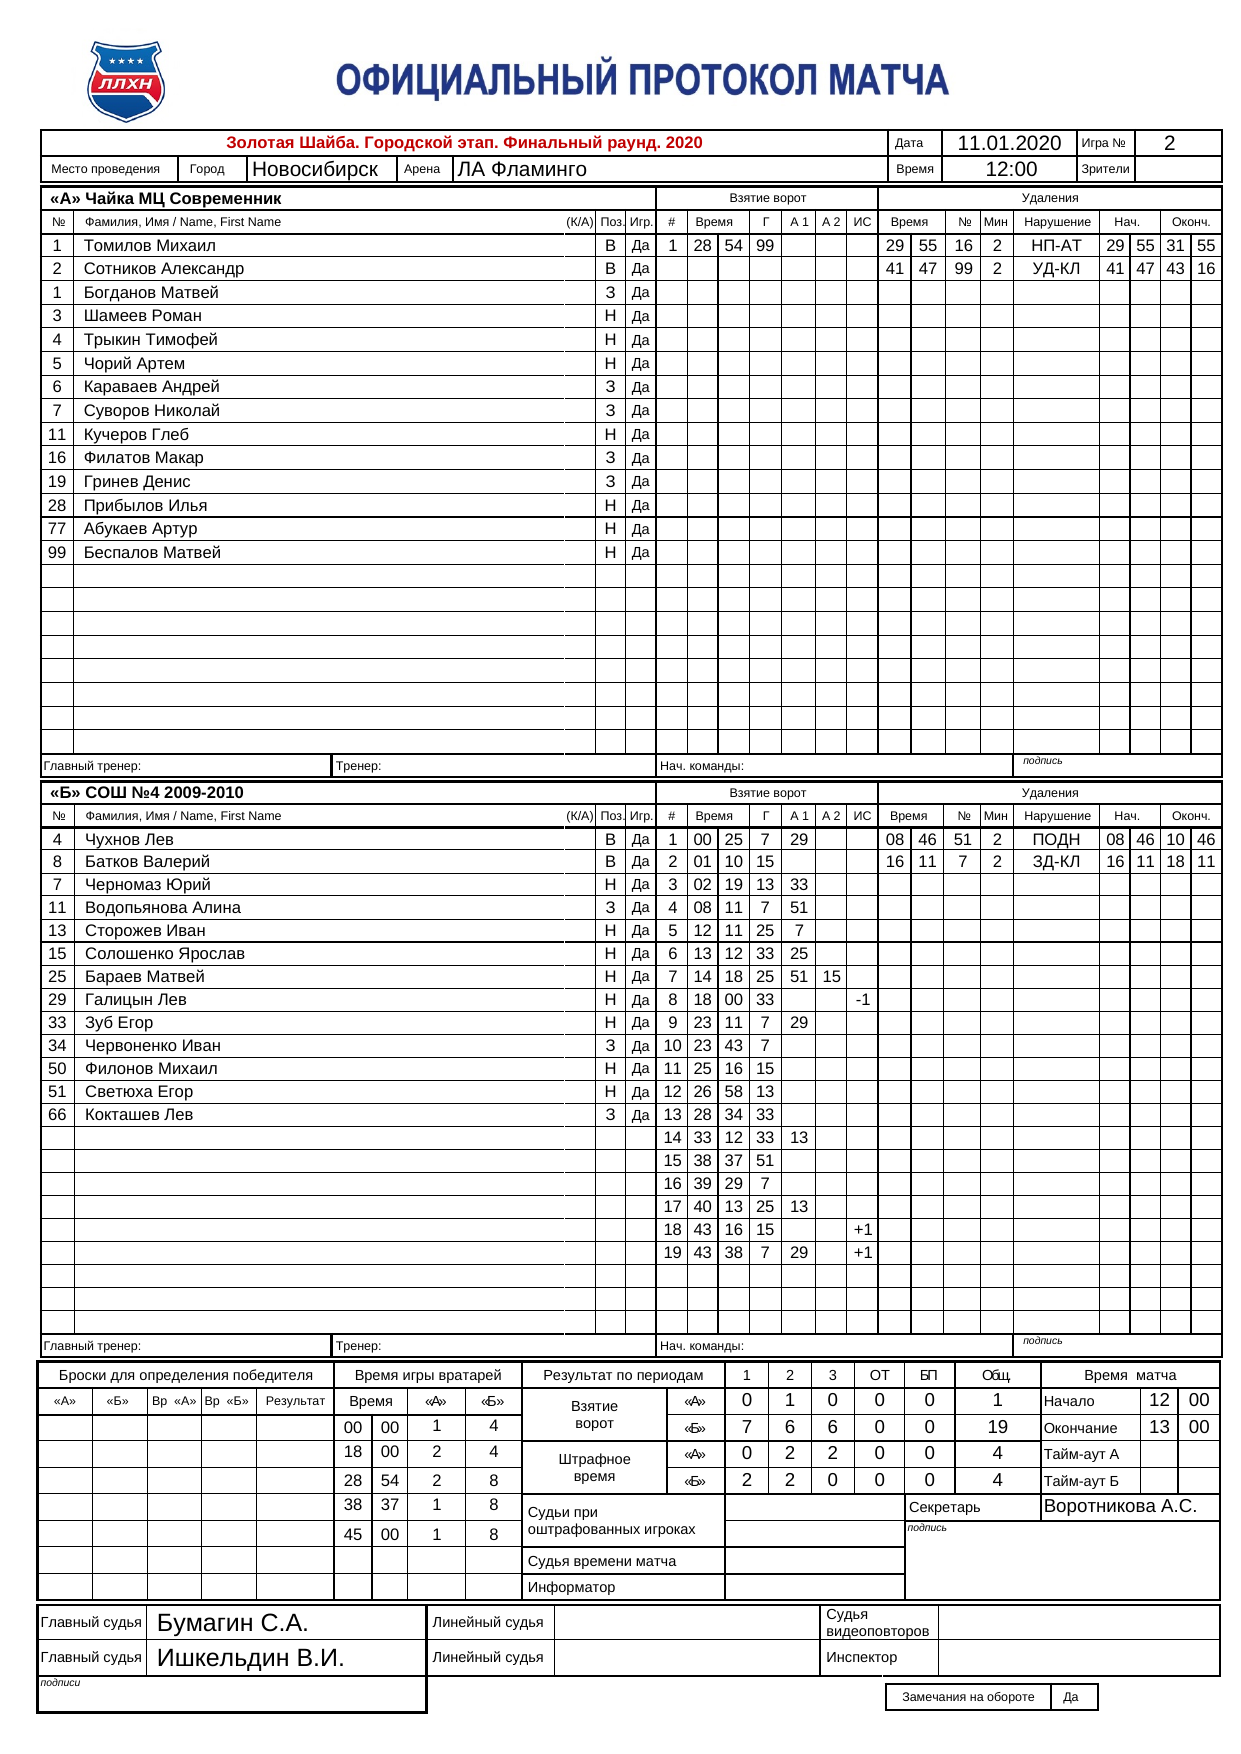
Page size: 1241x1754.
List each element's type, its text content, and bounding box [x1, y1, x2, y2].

table_cell [912, 376, 945, 398]
table_cell [1131, 730, 1160, 753]
table_cell [879, 1127, 910, 1149]
table_cell 77 [42, 518, 73, 540]
table_cell [148, 1416, 201, 1440]
table_cell [1100, 1150, 1129, 1172]
picture [5, 28, 1179, 129]
table_cell [565, 1150, 595, 1172]
table_cell [1161, 730, 1190, 753]
table_cell [1192, 683, 1221, 706]
table_cell 2 [812, 1442, 854, 1467]
table_cell 7 [750, 1173, 781, 1195]
table_cell 1 [408, 1521, 465, 1546]
table_cell [879, 1242, 910, 1264]
table_cell [847, 659, 877, 682]
table_cell [565, 683, 595, 706]
table_cell Караваев Андрей [74, 376, 564, 398]
table_cell [1014, 943, 1099, 964]
table_cell [750, 399, 781, 422]
table_cell [626, 1311, 655, 1333]
table_cell [1100, 518, 1129, 540]
table_cell Да [626, 874, 655, 895]
table_cell 46 [1131, 829, 1160, 849]
table_cell [782, 494, 815, 516]
table_cell [782, 1265, 815, 1287]
table_cell [944, 989, 980, 1011]
table_cell 15 [816, 966, 846, 987]
table_cell [148, 1468, 201, 1493]
table_cell [816, 328, 846, 351]
table_cell [148, 1494, 201, 1520]
table_cell [847, 423, 877, 445]
table_cell [847, 920, 877, 941]
table_cell [879, 423, 910, 445]
table_cell [981, 1150, 1013, 1172]
table_cell [782, 470, 815, 493]
table_cell [1192, 565, 1221, 587]
table_cell [373, 1574, 407, 1599]
table_cell [1161, 966, 1190, 987]
table_cell [847, 730, 877, 753]
table_cell 2 [657, 850, 687, 872]
table_cell [912, 399, 945, 422]
table_cell [944, 1173, 980, 1195]
table_cell [596, 1173, 625, 1195]
table_cell [1014, 1127, 1099, 1149]
table_cell [816, 707, 846, 729]
table_cell [257, 1547, 333, 1573]
table_cell Время [879, 211, 945, 233]
table_cell [657, 518, 687, 540]
table_cell 99 [946, 257, 980, 280]
table_cell Г [750, 805, 781, 826]
table_cell 2 [981, 829, 1013, 849]
table_cell [1192, 1242, 1221, 1264]
table_cell 38 [335, 1494, 371, 1520]
table_cell +1 [847, 1219, 877, 1241]
table_cell [75, 1311, 564, 1333]
table_cell [879, 376, 910, 398]
table_cell 12 [1141, 1389, 1177, 1413]
table_cell Да [626, 423, 655, 445]
table_cell [93, 1468, 147, 1493]
table_cell Н [596, 328, 625, 351]
table_cell [847, 305, 877, 327]
table_cell 33 [750, 943, 781, 964]
table_cell [1192, 399, 1221, 422]
table_cell [912, 1150, 943, 1172]
table_cell [1161, 1104, 1190, 1126]
table_cell [981, 1311, 1013, 1333]
table_cell [879, 730, 910, 753]
table_cell [1192, 989, 1221, 1011]
table_cell [912, 446, 945, 469]
table_cell З [596, 470, 625, 493]
table_cell [1100, 989, 1129, 1011]
table_cell 33 [750, 1104, 781, 1126]
table_cell Вр «А» [148, 1389, 201, 1413]
table_cell [626, 612, 655, 634]
table_cell [1100, 352, 1129, 374]
table_cell З [596, 281, 625, 303]
table_cell подпись [1014, 755, 1221, 776]
table_cell [750, 423, 781, 445]
table_cell [688, 446, 717, 469]
table_cell 11 [42, 423, 73, 445]
table_cell Да [626, 1104, 655, 1126]
table_cell 4 [466, 1441, 521, 1467]
table_cell [42, 659, 73, 682]
table_cell 51 [42, 1081, 74, 1103]
table_cell Нарушение [1014, 211, 1099, 233]
table_cell [1131, 1150, 1160, 1172]
table_cell [42, 1150, 74, 1172]
table_cell [565, 874, 595, 895]
table_cell [912, 588, 945, 611]
table_cell 6 [42, 376, 73, 398]
table_cell [1131, 874, 1160, 895]
table_cell № [42, 211, 73, 233]
table_header Взятие ворот [657, 188, 877, 209]
table_cell [816, 1219, 846, 1241]
table_cell [816, 446, 846, 469]
table_cell [688, 281, 717, 303]
table_cell [879, 588, 910, 611]
table_cell [946, 470, 980, 493]
table_cell [74, 683, 564, 706]
table_cell [74, 707, 564, 729]
table_cell [782, 1288, 815, 1310]
table_cell 43 [1161, 257, 1190, 280]
table_cell [981, 305, 1013, 327]
table_cell [1100, 399, 1129, 422]
table_cell [719, 494, 749, 516]
table_cell [657, 376, 687, 398]
table_cell [596, 707, 625, 729]
table_cell [565, 1035, 595, 1057]
table_cell [1131, 541, 1160, 564]
table_cell [981, 518, 1013, 540]
table_cell [1014, 989, 1099, 1011]
table_cell 28 [335, 1468, 371, 1493]
table_cell [939, 1606, 1219, 1639]
table_cell [1014, 376, 1099, 398]
table_cell Воротникова А.С. [1042, 1495, 1219, 1520]
table_cell Галицын Лев [75, 989, 564, 1011]
table_cell [1131, 1104, 1160, 1126]
table_cell [981, 494, 1013, 516]
table_cell (К/А) [565, 211, 595, 233]
table_cell [626, 588, 655, 611]
table_cell 0 [905, 1389, 954, 1413]
table_cell [1192, 1127, 1221, 1149]
table_cell [1192, 636, 1221, 658]
table_cell [750, 1288, 781, 1310]
table_cell [148, 1547, 201, 1573]
table_cell [1014, 1035, 1099, 1057]
table_cell 2 [769, 1468, 811, 1493]
table_cell [1014, 1196, 1099, 1218]
table_cell [657, 541, 687, 564]
table_cell Информатор [523, 1575, 724, 1599]
table_cell [1161, 446, 1190, 469]
table_cell [782, 1173, 815, 1195]
table_cell [847, 494, 877, 516]
table_cell 33 [42, 1012, 74, 1033]
table_cell [912, 1242, 943, 1264]
table_cell 8 [466, 1494, 521, 1520]
table_cell 25 [750, 1196, 781, 1218]
table_cell [879, 683, 910, 706]
table_cell [782, 659, 815, 682]
table_cell ПОДН [1014, 829, 1099, 849]
table_cell [847, 1058, 877, 1079]
table_cell 7 [750, 829, 781, 849]
table_cell [816, 920, 846, 941]
table_cell [1179, 1441, 1219, 1467]
table_cell [1192, 920, 1221, 941]
table_cell [782, 1219, 815, 1241]
table_cell [1192, 423, 1221, 445]
table_cell [1131, 1127, 1160, 1149]
table_cell Н [596, 494, 625, 516]
table_cell Абукаев Артур [74, 518, 564, 540]
table_cell [719, 446, 749, 469]
table_cell [1161, 565, 1190, 587]
table_cell [726, 1495, 904, 1520]
table_cell [981, 399, 1013, 422]
table_cell Главный тренер: [42, 755, 330, 776]
table_cell [257, 1416, 333, 1440]
table_cell А 1 [782, 211, 815, 233]
table_cell 33 [688, 1127, 717, 1149]
table_cell [202, 1416, 256, 1440]
table_cell Да [626, 943, 655, 964]
table_cell 10 [1161, 829, 1190, 849]
table_cell 47 [1131, 257, 1160, 280]
table_cell [202, 1574, 256, 1599]
table_cell 19 [719, 874, 749, 895]
table_cell 7 [42, 399, 73, 422]
table_cell Новосибирск [248, 157, 396, 181]
table_cell Нач. команды: [657, 1335, 1012, 1356]
table_cell [879, 1173, 910, 1195]
table_cell [1014, 636, 1099, 658]
table_cell Да [626, 446, 655, 469]
table_cell [1192, 1035, 1221, 1057]
table_cell Суворов Николай [74, 399, 564, 422]
table_cell [847, 352, 877, 374]
table_cell [1100, 494, 1129, 516]
table_cell 33 [782, 874, 815, 895]
table_cell [816, 1104, 846, 1126]
table_cell [596, 588, 625, 611]
table_cell [912, 494, 945, 516]
table_cell [1192, 659, 1221, 682]
table_cell 29 [782, 1012, 815, 1033]
table_cell [626, 683, 655, 706]
table_cell [981, 874, 1013, 895]
table_cell «Б» [668, 1415, 724, 1440]
table_cell [879, 966, 910, 987]
table_cell Зрители [1078, 157, 1134, 181]
table_cell [912, 1035, 943, 1057]
table_cell [816, 1265, 846, 1287]
table_cell [74, 588, 564, 611]
table_cell [75, 1196, 564, 1218]
table_cell [565, 376, 595, 398]
table_cell [912, 707, 945, 729]
table_cell [946, 281, 980, 303]
table_cell [1161, 1081, 1190, 1103]
table_cell [688, 636, 717, 658]
table_cell [1141, 1468, 1177, 1493]
table_cell 15 [750, 1058, 781, 1079]
table_cell [1161, 989, 1190, 1011]
table_cell [1014, 1311, 1099, 1333]
table_cell [1100, 376, 1129, 398]
table_cell [944, 966, 980, 987]
table_cell 16 [719, 1219, 749, 1241]
table_cell Игр. [626, 211, 655, 233]
table_cell 0 [905, 1468, 954, 1493]
table_cell [466, 1547, 521, 1573]
table_cell [1192, 518, 1221, 540]
table_cell 0 [812, 1468, 854, 1493]
table_cell [782, 989, 815, 1011]
table_header 3 [812, 1363, 854, 1387]
table_cell [1100, 328, 1129, 351]
table_cell Секретарь [906, 1495, 1040, 1520]
table_cell [816, 281, 846, 303]
table_cell 00 [335, 1416, 371, 1440]
table_cell Гринев Денис [74, 470, 564, 493]
table_cell [847, 470, 877, 493]
table_cell 26 [688, 1081, 717, 1103]
table_cell [946, 446, 980, 469]
table_cell [657, 1311, 687, 1333]
table_cell 13 [657, 1104, 687, 1126]
table_cell ЗД-КЛ [1014, 850, 1099, 872]
table_cell [816, 896, 846, 918]
table_cell [1192, 612, 1221, 634]
table_cell Да [626, 1081, 655, 1103]
table_cell [981, 588, 1013, 611]
table_cell [719, 257, 749, 280]
table_cell [981, 1265, 1013, 1287]
table_cell [1192, 494, 1221, 516]
table_cell [981, 1196, 1013, 1218]
table_cell [719, 612, 749, 634]
table_cell [93, 1547, 147, 1573]
table_cell [1192, 305, 1221, 327]
table_cell [782, 541, 815, 564]
table_cell 1 [956, 1389, 1040, 1413]
table_cell [1131, 1219, 1160, 1241]
table_cell [847, 518, 877, 540]
table_cell 15 [42, 943, 74, 964]
table_cell [596, 1242, 625, 1264]
table_cell [74, 659, 564, 682]
table_cell Да [626, 850, 655, 872]
table_cell [1192, 1150, 1221, 1172]
table_header Результат по периодам [523, 1363, 724, 1387]
table_cell [944, 1035, 980, 1057]
table_cell З [596, 896, 625, 918]
table_cell [847, 943, 877, 964]
table_cell Сотников Александр [74, 257, 564, 280]
table_cell [1014, 659, 1099, 682]
table_cell Солошенко Ярослав [75, 943, 564, 964]
table_header Общ. [956, 1363, 1040, 1387]
table_cell [1192, 1288, 1221, 1310]
table_cell [257, 1441, 333, 1467]
table_cell 7 [750, 896, 781, 918]
table_cell [981, 683, 1013, 706]
table_cell [847, 541, 877, 564]
table_cell [39, 1574, 92, 1599]
table_cell Н [596, 966, 625, 987]
table_cell [1131, 1012, 1160, 1033]
table_cell [1192, 470, 1221, 493]
table_cell [565, 281, 595, 303]
table_cell [657, 1288, 687, 1310]
table_cell [1192, 541, 1221, 564]
table_cell [657, 423, 687, 445]
table_cell Штрафное время [523, 1442, 666, 1493]
table_cell [1192, 966, 1221, 987]
table_cell 7 [944, 850, 980, 872]
table_cell 25 [750, 966, 781, 987]
table_cell 08 [879, 829, 910, 849]
table_cell Взятие ворот [523, 1389, 666, 1440]
table_cell [93, 1416, 147, 1440]
table_cell 18 [1161, 850, 1190, 872]
table_cell 16 [657, 1173, 687, 1195]
table_cell [1179, 1468, 1219, 1493]
table_cell Н [596, 305, 625, 327]
table_cell [1192, 707, 1221, 729]
table_cell [944, 943, 980, 964]
table_cell [981, 470, 1013, 493]
table_cell Кокташев Лев [75, 1104, 564, 1126]
table_cell [719, 565, 749, 587]
table_cell 17 [657, 1196, 687, 1218]
table_cell [1014, 446, 1099, 469]
table_cell [148, 1441, 201, 1467]
table_cell [565, 850, 595, 872]
table_cell [1100, 423, 1129, 445]
table_cell 38 [719, 1242, 749, 1264]
table_cell 13 [782, 1196, 815, 1218]
table_cell [1100, 305, 1129, 327]
table_cell 4 [42, 328, 73, 351]
table_cell Нач. команды: [657, 755, 1012, 776]
table_cell [565, 399, 595, 422]
table_cell 0 [855, 1389, 904, 1413]
table_cell [750, 305, 781, 327]
table_cell [688, 612, 717, 634]
table_cell 8 [657, 989, 687, 1011]
table_cell Да [626, 470, 655, 493]
table_cell [565, 1104, 595, 1126]
table_cell 1 [408, 1494, 465, 1520]
table_cell [879, 1081, 910, 1103]
table_cell [879, 1104, 910, 1126]
table_cell 33 [750, 989, 781, 1011]
table_cell [981, 423, 1013, 445]
table_cell [1100, 1265, 1129, 1287]
table_cell [750, 683, 781, 706]
table_cell [719, 1265, 749, 1287]
table_cell [879, 352, 910, 374]
table_cell 46 [912, 829, 943, 849]
table_cell [879, 494, 910, 516]
table_cell [719, 399, 749, 422]
table_cell 58 [719, 1081, 749, 1103]
table_cell [1161, 399, 1190, 422]
table_cell Нарушение [1014, 805, 1099, 826]
table_cell [816, 541, 846, 564]
table_cell [688, 494, 717, 516]
table_cell [912, 1196, 943, 1218]
table_cell [565, 518, 595, 540]
table_cell Да [626, 518, 655, 540]
table_cell Инспектор [821, 1640, 938, 1675]
table_cell 3 [657, 874, 687, 895]
table_cell [565, 328, 595, 351]
table_cell 99 [750, 235, 781, 256]
table_cell [912, 518, 945, 540]
table_cell 5 [42, 352, 73, 374]
table_cell [847, 874, 877, 895]
table_cell [912, 943, 943, 964]
table_cell [1014, 1081, 1099, 1103]
table_cell [847, 612, 877, 634]
table_cell [883, 1677, 1220, 1681]
table_cell [726, 1575, 904, 1599]
table_cell [202, 1547, 256, 1573]
table_cell [1014, 730, 1099, 753]
table_cell [1161, 683, 1190, 706]
table_cell [1100, 896, 1129, 918]
table_cell Чорий Артем [74, 352, 564, 374]
table_cell 11 [1131, 850, 1160, 872]
table_cell [879, 1058, 910, 1079]
table_cell [408, 1574, 465, 1599]
table_cell [816, 588, 846, 611]
table_cell Да [626, 829, 655, 849]
table_cell [912, 612, 945, 634]
table_cell 37 [719, 1150, 749, 1172]
table_cell [782, 707, 815, 729]
table_cell 11 [719, 896, 749, 918]
table_cell [944, 1127, 980, 1149]
table_cell [1131, 989, 1160, 1011]
table_cell [847, 235, 877, 256]
table_cell 7 [726, 1415, 768, 1440]
table_cell [719, 636, 749, 658]
table_cell Судья видеоповторов [821, 1606, 938, 1639]
table_cell [719, 376, 749, 398]
table_cell № [946, 211, 980, 233]
table_cell [1161, 896, 1190, 918]
table_cell [202, 1494, 256, 1520]
table_cell 18 [657, 1219, 687, 1241]
table_cell Поз. [596, 805, 625, 826]
table_cell 7 [750, 1012, 781, 1033]
table_cell [565, 446, 595, 469]
table_cell [1161, 376, 1190, 398]
table_cell [981, 1242, 1013, 1264]
table_cell [657, 1265, 687, 1287]
table_cell [565, 257, 595, 280]
table_cell [657, 305, 687, 327]
table_cell [335, 1547, 371, 1573]
table_cell Н [596, 541, 625, 564]
table_cell Филонов Михаил [75, 1058, 564, 1079]
table_cell Филатов Макар [74, 446, 564, 469]
table_cell [202, 1441, 256, 1467]
table_cell [981, 920, 1013, 941]
table_cell [782, 446, 815, 469]
table_cell [1100, 446, 1129, 469]
table_header 2 [769, 1363, 811, 1387]
table_cell [688, 565, 717, 587]
table_cell 7 [750, 1242, 781, 1264]
table_cell Н [596, 423, 625, 445]
table_cell [1100, 636, 1129, 658]
table_cell 34 [719, 1104, 749, 1126]
table_cell Да [626, 966, 655, 987]
table_cell Мин [981, 805, 1013, 826]
table_cell [946, 683, 980, 706]
table_cell [1131, 612, 1160, 634]
table_cell [946, 707, 980, 729]
table_cell [816, 874, 846, 895]
table_header Время игры вратарей [335, 1363, 521, 1387]
table_cell [847, 636, 877, 658]
table_cell [912, 1173, 943, 1195]
table_cell [1131, 1058, 1160, 1079]
table_cell «Б» [668, 1468, 724, 1493]
table_cell [1161, 659, 1190, 682]
table_cell Да [626, 1058, 655, 1079]
table_cell Сторожев Иван [75, 920, 564, 941]
table_cell Время [688, 211, 749, 233]
table_cell [688, 470, 717, 493]
table_cell [1100, 1127, 1129, 1149]
table_cell «А» [668, 1442, 724, 1467]
table_cell [719, 423, 749, 445]
table_cell [1014, 1150, 1099, 1172]
table_cell Результат [257, 1389, 333, 1413]
table_cell [912, 659, 945, 682]
table_cell [816, 376, 846, 398]
table_cell Главный судья [39, 1640, 146, 1675]
table_cell 50 [42, 1058, 74, 1079]
table_cell [626, 1127, 655, 1149]
table_cell Ишкельдин В.И. [147, 1640, 425, 1675]
table_cell [257, 1521, 333, 1546]
table_header Игра № [1078, 131, 1134, 155]
table_cell Томилов Михаил [74, 235, 564, 256]
table_cell [657, 730, 687, 753]
table_cell [1100, 920, 1129, 941]
table_header «А» Чайка МЦ Современник [42, 188, 655, 209]
table_header Удаления [879, 188, 1221, 209]
table_cell [626, 1196, 655, 1218]
table_cell 23 [688, 1035, 717, 1057]
table_header Золотая Шайба. Городской этап. Финальный раунд. 2020 [42, 131, 887, 155]
table_cell [879, 659, 910, 682]
table_cell [1100, 683, 1129, 706]
table_cell [565, 707, 595, 729]
table_cell Светюха Егор [75, 1081, 564, 1103]
table_cell [981, 659, 1013, 682]
table_cell [750, 1311, 781, 1333]
table_cell [847, 829, 877, 849]
table_cell [1014, 1104, 1099, 1126]
table_cell [816, 1242, 846, 1264]
table_cell [1192, 281, 1221, 303]
table_cell 25 [688, 1058, 717, 1079]
table_cell [750, 565, 781, 587]
table_cell [1192, 328, 1221, 351]
table_cell 55 [912, 235, 945, 256]
table_cell [750, 470, 781, 493]
table_cell [1014, 1219, 1099, 1241]
table_cell 10 [719, 850, 749, 872]
table_cell [912, 1058, 943, 1079]
table_cell Черномаз Юрий [75, 874, 564, 895]
table_cell 41 [879, 257, 910, 280]
table_cell [782, 305, 815, 327]
table_cell [1100, 1219, 1129, 1241]
table_cell 16 [946, 235, 980, 256]
table_cell Фамилия, Имя / Name, First Name [74, 211, 565, 233]
table_cell 2 [981, 850, 1013, 872]
table_cell [1192, 1196, 1221, 1218]
table_cell [1131, 446, 1160, 469]
table_cell [879, 399, 910, 422]
table_cell [782, 1058, 815, 1079]
table_cell 14 [657, 1127, 687, 1149]
table_cell [1100, 281, 1129, 303]
table_cell Да [626, 1012, 655, 1033]
table_cell [335, 1574, 371, 1599]
table_cell 18 [335, 1441, 371, 1467]
table_cell [782, 423, 815, 445]
table_cell [816, 1173, 846, 1195]
table_cell 19 [956, 1415, 1040, 1440]
table_cell 25 [719, 829, 749, 849]
table_cell [75, 1219, 564, 1241]
table_cell [42, 636, 73, 658]
table_cell [657, 328, 687, 351]
table_cell [1014, 1173, 1099, 1195]
table_cell 5 [657, 920, 687, 941]
table_cell [688, 328, 717, 351]
table_cell [93, 1574, 147, 1599]
table_cell Время [335, 1389, 407, 1413]
table_cell [847, 896, 877, 918]
table_cell [1014, 541, 1099, 564]
table_cell [565, 470, 595, 493]
table_cell [74, 636, 564, 658]
table_cell [1100, 1058, 1129, 1079]
table_cell [93, 1494, 147, 1520]
table_cell 6 [769, 1415, 811, 1440]
table_cell З [596, 1035, 625, 1057]
table_cell [657, 683, 687, 706]
table_cell 25 [750, 920, 781, 941]
table_cell [657, 399, 687, 422]
table_cell [1192, 1219, 1221, 1241]
table_cell 00 [688, 829, 717, 849]
table_cell [847, 683, 877, 706]
table_cell 8 [42, 850, 74, 872]
table_cell Тренер: [333, 1335, 655, 1356]
table_cell [944, 1288, 980, 1310]
table_cell 4 [42, 829, 74, 849]
table_header Взятие ворот [657, 783, 877, 803]
table_cell 19 [42, 470, 73, 493]
table_cell [565, 989, 595, 1011]
table_cell А 1 [782, 805, 815, 826]
table_cell 28 [42, 494, 73, 516]
table_cell [981, 730, 1013, 753]
table_cell [42, 1196, 74, 1218]
table_cell [1014, 1242, 1099, 1264]
table_cell [1192, 1058, 1221, 1079]
table_cell З [596, 376, 625, 398]
table_cell 3 [42, 305, 73, 327]
table_cell [688, 541, 717, 564]
table_cell [750, 541, 781, 564]
table_cell [719, 518, 749, 540]
table_cell [596, 1288, 625, 1310]
table_cell Судьи при оштрафованных игроках [523, 1495, 724, 1546]
table_cell [912, 1288, 943, 1310]
table_cell [879, 1219, 910, 1241]
table_cell [148, 1521, 201, 1546]
table_cell [596, 1127, 625, 1149]
table_cell [750, 446, 781, 469]
table_cell Город [179, 157, 246, 181]
table_cell [879, 1035, 910, 1057]
table_cell Начало [1042, 1389, 1140, 1413]
table_cell Нач. [1100, 805, 1160, 826]
table_cell [1161, 1196, 1190, 1218]
table_cell [1192, 1104, 1221, 1126]
table_cell [847, 588, 877, 611]
table_cell Батков Валерий [75, 850, 564, 872]
table_cell 51 [944, 829, 980, 849]
table_cell [1100, 565, 1129, 587]
table_header 1 [726, 1363, 768, 1387]
table_cell [912, 423, 945, 445]
table_cell [847, 257, 877, 280]
table_cell [565, 1012, 595, 1033]
table_cell [75, 1173, 564, 1195]
table_cell 7 [42, 874, 74, 895]
table_cell 11 [719, 1012, 749, 1033]
table_cell [657, 446, 687, 469]
table_cell 4 [466, 1416, 521, 1440]
table_cell [626, 1242, 655, 1264]
table_cell Н [596, 518, 625, 540]
table_cell 13 [688, 943, 717, 964]
table_cell [1141, 1441, 1177, 1467]
table_cell [1192, 352, 1221, 374]
table_cell [944, 896, 980, 918]
table_cell [750, 588, 781, 611]
table_cell [1161, 352, 1190, 374]
table_cell [1014, 896, 1099, 918]
table_cell 13 [1141, 1415, 1177, 1440]
table_cell 7 [657, 966, 687, 987]
table_cell 2 [408, 1468, 465, 1493]
table_cell [750, 328, 781, 351]
table_cell [912, 683, 945, 706]
table_cell [75, 1242, 564, 1264]
table_cell 11 [1192, 850, 1221, 872]
table_cell [1131, 494, 1160, 516]
table_cell 29 [1100, 235, 1129, 256]
table_cell [626, 659, 655, 682]
table_cell [1161, 470, 1190, 493]
table_cell [1192, 896, 1221, 918]
table_cell [1161, 612, 1190, 634]
table_cell 43 [688, 1219, 717, 1241]
table_cell 37 [373, 1494, 407, 1520]
table_cell [596, 659, 625, 682]
table_cell [1192, 1311, 1221, 1333]
table_header Да [1052, 1685, 1097, 1709]
table_cell [816, 1196, 846, 1218]
table_cell [879, 896, 910, 918]
table_cell [1131, 1173, 1160, 1195]
table_cell [782, 376, 815, 398]
table_cell [626, 1219, 655, 1241]
table_cell 99 [42, 541, 73, 564]
table_cell [816, 1012, 846, 1033]
table_cell [1161, 1288, 1190, 1310]
table_cell [1100, 612, 1129, 634]
table_cell [946, 518, 980, 540]
table_cell [596, 1219, 625, 1241]
table_cell [912, 1219, 943, 1241]
table_cell 19 [657, 1242, 687, 1264]
table_cell 66 [42, 1104, 74, 1126]
table_cell [782, 1150, 815, 1172]
table_cell 16 [719, 1058, 749, 1079]
table_cell [1099, 1682, 1220, 1711]
table_cell [1161, 518, 1190, 540]
table_cell 28 [688, 235, 717, 256]
table_cell 25 [782, 943, 815, 964]
table_cell [1161, 1265, 1190, 1287]
table_cell [1192, 1173, 1221, 1195]
table_cell 1 [657, 829, 687, 849]
table_cell [42, 612, 73, 634]
table_cell [944, 1081, 980, 1103]
table_cell [626, 1173, 655, 1195]
table_cell 0 [855, 1442, 904, 1467]
table_cell [688, 1311, 717, 1333]
table_cell 13 [750, 874, 781, 895]
table_cell [1131, 1035, 1160, 1057]
table_cell 33 [750, 1127, 781, 1149]
table_cell [847, 328, 877, 351]
table_cell [750, 518, 781, 540]
table_cell [555, 1606, 819, 1639]
table_cell [1136, 157, 1221, 181]
table_cell [816, 636, 846, 658]
table_cell [1192, 376, 1221, 398]
table_cell [257, 1494, 333, 1520]
table_cell [946, 565, 980, 587]
table_cell Чухнов Лев [75, 829, 564, 849]
table_cell 02 [688, 874, 717, 895]
table_cell 1 [657, 235, 687, 256]
table_header Время матча [1042, 1363, 1219, 1387]
table_cell 51 [750, 1150, 781, 1172]
table_cell [565, 352, 595, 374]
table_cell [1131, 423, 1160, 445]
table_cell 16 [42, 446, 73, 469]
table_cell [688, 730, 717, 753]
table_cell [1014, 1265, 1099, 1287]
table_cell 0 [726, 1389, 768, 1413]
table_cell ИС [847, 211, 877, 233]
table_cell [981, 1012, 1013, 1033]
table_cell Главный судья [39, 1606, 146, 1639]
table_cell [782, 281, 815, 303]
table_cell [1100, 1035, 1129, 1057]
table_cell 00 [373, 1416, 407, 1440]
table_cell [42, 565, 73, 587]
table_cell # [657, 211, 687, 233]
table_cell 00 [1179, 1389, 1219, 1413]
table_cell 2 [42, 257, 73, 280]
table_cell [879, 989, 910, 1011]
table_cell [1100, 707, 1129, 729]
table_cell 00 [373, 1441, 407, 1467]
table_cell [750, 494, 781, 516]
table_cell [565, 1288, 595, 1310]
table_cell [944, 1058, 980, 1079]
table_cell Кучеров Глеб [74, 423, 564, 445]
table_cell [1131, 281, 1160, 303]
table_cell [981, 1127, 1013, 1149]
table_cell [1100, 1104, 1129, 1126]
table_cell [1131, 683, 1160, 706]
table_cell [42, 1127, 74, 1149]
table_cell [879, 518, 910, 540]
table_cell УД-КЛ [1014, 257, 1099, 280]
table_cell [657, 612, 687, 634]
table_cell [39, 1494, 92, 1520]
table_cell [74, 730, 564, 753]
table_cell подписи [39, 1677, 425, 1711]
table_cell [847, 446, 877, 469]
table_cell 54 [373, 1468, 407, 1493]
table_cell Н [596, 874, 625, 895]
table_cell [1131, 943, 1160, 964]
table_cell [428, 1677, 882, 1711]
table_cell [1161, 328, 1190, 351]
table_cell [879, 541, 910, 564]
table_cell [596, 1265, 625, 1287]
table_cell [981, 1058, 1013, 1079]
table_cell [596, 636, 625, 658]
table_cell [1161, 943, 1190, 964]
table_cell [565, 636, 595, 658]
table_cell [596, 1311, 625, 1333]
table_cell [565, 1058, 595, 1079]
table_cell [565, 829, 595, 849]
table_cell [39, 1468, 92, 1493]
table_cell 29 [782, 1242, 815, 1264]
table_cell [719, 659, 749, 682]
table_cell Г [750, 211, 781, 233]
table_cell [1131, 565, 1160, 587]
table_header 2 [1136, 131, 1221, 155]
table_cell [1161, 874, 1190, 895]
table_cell [657, 659, 687, 682]
table_cell [373, 1547, 407, 1573]
table_cell [912, 966, 943, 987]
table_cell [782, 1081, 815, 1103]
table_cell [1100, 1173, 1129, 1195]
table_cell [847, 1288, 877, 1310]
table_cell [1192, 1265, 1221, 1287]
table_cell [750, 612, 781, 634]
table_cell [750, 257, 781, 280]
table_cell 1 [408, 1416, 465, 1440]
table_cell [1100, 541, 1129, 564]
table_cell [750, 707, 781, 729]
table_cell [719, 1288, 749, 1310]
table_cell [688, 683, 717, 706]
table_cell [257, 1468, 333, 1493]
table_cell [657, 588, 687, 611]
table_cell [1100, 943, 1129, 964]
table_cell [1131, 1311, 1160, 1333]
table_cell 18 [688, 989, 717, 1011]
table_cell 54 [719, 235, 749, 256]
table_cell [1161, 1012, 1190, 1033]
table_cell Да [626, 235, 655, 256]
table_cell [946, 659, 980, 682]
table_cell [1100, 730, 1129, 753]
table_cell [1014, 1012, 1099, 1033]
table_cell Место проведения [42, 157, 177, 181]
table_cell [944, 1219, 980, 1241]
table_cell Прибылов Илья [74, 494, 564, 516]
table_cell 12 [657, 1081, 687, 1103]
table_cell [912, 636, 945, 658]
table_cell [816, 683, 846, 706]
table_cell [1014, 518, 1099, 540]
table_cell [782, 1104, 815, 1126]
table_cell [565, 1081, 595, 1103]
table_cell [1014, 470, 1099, 493]
table_cell Да [626, 989, 655, 1011]
table_cell [596, 1196, 625, 1218]
table_cell [1192, 1081, 1221, 1103]
table_cell [657, 494, 687, 516]
table_cell [1100, 1081, 1129, 1103]
table_cell Время [688, 805, 749, 826]
table_cell 0 [905, 1442, 954, 1467]
table_cell [626, 707, 655, 729]
table_cell 23 [688, 1012, 717, 1033]
table_cell 34 [42, 1035, 74, 1057]
table_cell [42, 683, 73, 706]
table_cell 0 [905, 1415, 954, 1440]
table_cell 15 [750, 850, 781, 872]
table_cell [1161, 1173, 1190, 1195]
table_cell [946, 541, 980, 564]
table_cell [981, 612, 1013, 634]
table_cell [565, 1265, 595, 1287]
table_cell (К/А) [565, 805, 595, 826]
table_cell [981, 707, 1013, 729]
table_cell [565, 423, 595, 445]
table_cell [782, 257, 815, 280]
table_cell [719, 305, 749, 327]
table_cell [565, 943, 595, 964]
table_header БП [905, 1363, 954, 1387]
table_cell 2 [408, 1441, 465, 1467]
table_cell [912, 470, 945, 493]
table_cell Да [626, 896, 655, 918]
table_cell 0 [812, 1389, 854, 1413]
table_cell [1100, 966, 1129, 987]
table_cell [981, 352, 1013, 374]
table_cell [719, 352, 749, 374]
table_cell 13 [782, 1127, 815, 1149]
table_cell [782, 730, 815, 753]
table_cell [596, 683, 625, 706]
table_cell [565, 1242, 595, 1264]
table_cell [719, 1311, 749, 1333]
table_cell [688, 1265, 717, 1287]
table_cell Тайм-аут А [1042, 1441, 1140, 1467]
table_cell Да [626, 541, 655, 564]
table_cell 8 [466, 1521, 521, 1546]
table_cell [847, 1196, 877, 1218]
table_cell [1131, 707, 1160, 729]
table_cell [75, 1150, 564, 1172]
table_cell [879, 1288, 910, 1310]
table_cell 11 [657, 1058, 687, 1079]
table_cell [912, 565, 945, 587]
table_cell [688, 518, 717, 540]
table_cell [565, 1311, 595, 1333]
table_cell [657, 707, 687, 729]
table_cell [912, 1081, 943, 1103]
table_cell [596, 730, 625, 753]
table_cell [565, 1196, 595, 1218]
table_cell Бараев Матвей [75, 966, 564, 987]
table_cell [1161, 281, 1190, 303]
table_cell [657, 565, 687, 587]
table_cell [1131, 518, 1160, 540]
table_cell Богданов Матвей [74, 281, 564, 303]
table_cell 6 [812, 1415, 854, 1440]
table_cell [816, 565, 846, 587]
table_cell [688, 659, 717, 682]
table_cell [1014, 612, 1099, 634]
table_cell [912, 1265, 943, 1287]
table_cell [1014, 281, 1099, 303]
table_cell [847, 707, 877, 729]
table_cell [596, 612, 625, 634]
table_cell Бумагин С.А. [147, 1606, 425, 1639]
table_cell 13 [750, 1081, 781, 1103]
table_cell [816, 257, 846, 280]
table_cell [981, 446, 1013, 469]
table_cell [148, 1574, 201, 1599]
table_cell Окончание [1042, 1415, 1140, 1440]
table_cell [782, 850, 815, 872]
table_cell [93, 1521, 147, 1546]
table_cell 18 [719, 966, 749, 987]
table_cell [565, 494, 595, 516]
table_cell [981, 896, 1013, 918]
table_cell [782, 1311, 815, 1333]
table_cell [75, 1127, 564, 1149]
table_cell Беспалов Матвей [74, 541, 564, 564]
table_cell [879, 707, 910, 729]
table_cell Главный тренер: [42, 1335, 330, 1356]
table_cell [1192, 446, 1221, 469]
table_cell [944, 1150, 980, 1172]
table_cell Оконч. [1161, 211, 1221, 233]
table_cell [912, 1127, 943, 1149]
table_cell [1192, 874, 1221, 895]
table_cell [946, 376, 980, 398]
table_cell [1131, 1081, 1160, 1103]
table_cell [750, 659, 781, 682]
table_cell [782, 518, 815, 540]
table_cell [782, 328, 815, 351]
table_cell Тайм-аут Б [1042, 1468, 1140, 1493]
table_cell [626, 636, 655, 658]
table_header Замечания на обороте [887, 1685, 1050, 1709]
table_cell 0 [726, 1442, 768, 1467]
table_cell [42, 1311, 74, 1333]
table_cell 46 [1192, 829, 1221, 849]
table_cell [1131, 1265, 1160, 1287]
table_cell Н [596, 1058, 625, 1079]
table_cell [782, 1035, 815, 1057]
table_header Броски для определения победителя [39, 1363, 333, 1387]
table_cell [688, 1288, 717, 1310]
table_cell [944, 1012, 980, 1033]
table_cell [626, 1150, 655, 1172]
table_cell [1014, 352, 1099, 374]
table_cell 55 [1131, 235, 1160, 256]
table_header ОТ [855, 1363, 904, 1387]
table_cell [879, 612, 910, 634]
table_cell [565, 1127, 595, 1149]
table_cell [42, 730, 73, 753]
table_cell [626, 1265, 655, 1287]
table_cell [1131, 376, 1160, 398]
table_cell 7 [782, 920, 815, 941]
table_cell [946, 305, 980, 327]
table_cell З [596, 446, 625, 469]
table_cell [719, 541, 749, 564]
table_cell [879, 943, 910, 964]
table_cell 8 [466, 1468, 521, 1493]
table_cell 47 [912, 257, 945, 280]
table_header Удаления [879, 783, 1221, 803]
table_cell [879, 636, 910, 658]
table_cell [42, 707, 73, 729]
table_cell [816, 1150, 846, 1172]
table_cell [816, 1081, 846, 1103]
table_cell [912, 1104, 943, 1126]
table_cell [879, 470, 910, 493]
table_cell [75, 1288, 564, 1310]
table_cell [626, 1288, 655, 1310]
table_cell [847, 1035, 877, 1057]
table_cell 38 [688, 1150, 717, 1172]
table_cell Н [596, 920, 625, 941]
table_cell [555, 1640, 819, 1675]
table_cell [782, 399, 815, 422]
table_cell Зуб Егор [75, 1012, 564, 1033]
table_cell ИС [847, 805, 877, 826]
table_cell Арена [398, 157, 452, 181]
table_cell [1161, 1219, 1190, 1241]
table_cell З [596, 399, 625, 422]
table_cell 43 [688, 1242, 717, 1264]
table_cell [93, 1441, 147, 1467]
table_cell [1100, 1012, 1129, 1033]
table_cell «Б » [466, 1389, 521, 1413]
table_cell 51 [782, 966, 815, 987]
table_cell Судья времени матча [523, 1548, 724, 1573]
table_cell 12:00 [943, 157, 1076, 181]
table_cell [719, 588, 749, 611]
table_cell [847, 966, 877, 987]
table_header Дата [889, 131, 941, 155]
table_cell Да [626, 494, 655, 516]
table_cell [626, 565, 655, 587]
table_cell [1131, 470, 1160, 493]
table_cell [912, 874, 943, 895]
table_cell [816, 1058, 846, 1079]
table_cell № [944, 805, 980, 826]
table_cell [726, 1521, 904, 1546]
table_cell [1014, 966, 1099, 987]
table_cell 11 [42, 896, 74, 918]
table_cell 45 [335, 1521, 371, 1546]
table_cell [816, 730, 846, 753]
table_cell [944, 1104, 980, 1126]
table_cell [750, 636, 781, 658]
table_cell Линейный судья [428, 1606, 554, 1639]
table_cell «А» [668, 1389, 724, 1413]
table_cell [1131, 328, 1160, 351]
table_cell [816, 1311, 846, 1333]
table_cell [879, 1012, 910, 1033]
table_cell 11 [912, 850, 943, 872]
table_cell [688, 257, 717, 280]
table_cell [1131, 1242, 1160, 1264]
table_cell [1131, 305, 1160, 327]
table_cell [565, 896, 595, 918]
table_cell [688, 707, 717, 729]
table_cell [912, 1012, 943, 1033]
table_cell 39 [688, 1173, 717, 1195]
table_cell -1 [847, 989, 877, 1011]
table_cell Да [626, 920, 655, 941]
table_cell [816, 612, 846, 634]
table_cell 2 [981, 235, 1013, 256]
table_cell [847, 376, 877, 398]
table_cell 13 [42, 920, 74, 941]
table_cell Червоненко Иван [75, 1035, 564, 1057]
table_cell [981, 943, 1013, 964]
table_cell [946, 399, 980, 422]
table_cell Н [596, 1012, 625, 1033]
table_cell [782, 565, 815, 587]
table_cell [565, 966, 595, 987]
table_cell [847, 1265, 877, 1287]
table_cell [946, 328, 980, 351]
table_cell [816, 989, 846, 1011]
table_cell [688, 376, 717, 398]
table_cell [1161, 1242, 1190, 1264]
table_cell [1192, 730, 1221, 753]
table_cell В [596, 257, 625, 280]
table_cell 14 [688, 966, 717, 987]
table_cell [657, 470, 687, 493]
table_cell [1014, 1058, 1099, 1079]
table_cell Линейный судья [428, 1640, 554, 1675]
table_cell [816, 1035, 846, 1057]
table_header «Б» СОШ №4 2009-2010 [42, 783, 655, 803]
table_cell Трыкин Тимофей [74, 328, 564, 351]
table_cell [879, 874, 910, 895]
table_cell [1014, 305, 1099, 327]
table_cell [75, 1265, 564, 1287]
table_cell [816, 1127, 846, 1149]
table_cell 41 [1100, 257, 1129, 280]
table_cell [1014, 707, 1099, 729]
table_cell Водопьянова Алина [75, 896, 564, 918]
table_cell [1100, 1242, 1129, 1264]
table_cell [1192, 588, 1221, 611]
table_cell [981, 966, 1013, 987]
table_cell [565, 1219, 595, 1241]
table_cell [816, 829, 846, 849]
table_cell [1131, 966, 1160, 987]
table_cell [719, 470, 749, 493]
table_cell [1161, 1127, 1190, 1149]
table_cell А 2 [816, 211, 846, 233]
table_cell [981, 1081, 1013, 1103]
table_cell 12 [688, 920, 717, 941]
table_cell [1161, 494, 1190, 516]
table_cell [981, 328, 1013, 351]
table_cell [1131, 588, 1160, 611]
table_cell [782, 683, 815, 706]
table_cell 15 [657, 1150, 687, 1172]
table_cell [719, 281, 749, 303]
table_cell [1014, 423, 1099, 445]
table_cell [847, 565, 877, 587]
table_cell 4 [956, 1442, 1040, 1467]
table_cell [1100, 659, 1129, 682]
table_cell [912, 730, 945, 753]
table_cell [1161, 1150, 1190, 1172]
table_cell 51 [782, 896, 815, 918]
table_cell [879, 920, 910, 941]
table_cell [657, 352, 687, 374]
table_cell [39, 1521, 92, 1546]
table_cell [981, 541, 1013, 564]
table_cell [879, 446, 910, 469]
table_cell [565, 612, 595, 634]
table_cell [74, 612, 564, 634]
table_cell Игр. [626, 805, 655, 826]
table_cell [42, 588, 73, 611]
table_cell [1131, 920, 1160, 941]
table_cell А 2 [816, 805, 846, 826]
table_cell 0 [855, 1415, 904, 1440]
table_cell [944, 1242, 980, 1264]
table_cell [912, 541, 945, 564]
table_cell [816, 399, 846, 422]
table_cell 1 [42, 235, 73, 256]
table_cell [782, 636, 815, 658]
table_cell [202, 1521, 256, 1546]
table_cell 1 [769, 1389, 811, 1413]
table_cell [879, 328, 910, 351]
table_cell [39, 1416, 92, 1440]
table_cell [1161, 1311, 1190, 1333]
table_cell [657, 257, 687, 280]
table_cell [981, 281, 1013, 303]
table_cell [719, 328, 749, 351]
table_cell [1192, 1012, 1221, 1033]
table_cell [1131, 659, 1160, 682]
table_cell [1161, 707, 1190, 729]
table_cell «А» [408, 1389, 465, 1413]
table_cell [912, 920, 943, 941]
table_cell 00 [719, 989, 749, 1011]
table_cell [981, 989, 1013, 1011]
table_cell [565, 305, 595, 327]
table_cell [688, 588, 717, 611]
table_cell [847, 1173, 877, 1195]
table_cell Да [626, 328, 655, 351]
table_cell [42, 1173, 74, 1195]
table_cell Да [626, 376, 655, 398]
table_cell 7 [750, 1035, 781, 1057]
table_cell [42, 1219, 74, 1241]
table_cell [981, 1035, 1013, 1057]
table_cell [946, 423, 980, 445]
table_cell [912, 328, 945, 351]
table_cell [1014, 588, 1099, 611]
table_cell [1100, 1311, 1129, 1333]
table_cell [944, 1196, 980, 1218]
table_cell [1014, 1288, 1099, 1310]
table_cell [42, 1242, 74, 1264]
table_cell Да [626, 281, 655, 303]
table_cell [1014, 565, 1099, 587]
table_cell [688, 352, 717, 374]
table_cell 12 [719, 1127, 749, 1149]
table_cell [596, 565, 625, 587]
table_cell [816, 518, 846, 540]
table_cell [1161, 1058, 1190, 1079]
table_cell [565, 920, 595, 941]
table_cell Фамилия, Имя / Name, First Name [75, 805, 565, 826]
table_cell [1161, 423, 1190, 445]
table_cell [847, 850, 877, 872]
table_cell [565, 541, 595, 564]
table_cell [1161, 1035, 1190, 1057]
table_cell 08 [688, 896, 717, 918]
table_cell [1014, 920, 1099, 941]
table_cell [981, 1104, 1013, 1126]
table_cell [750, 376, 781, 398]
table_cell [1014, 874, 1099, 895]
table_cell [565, 730, 595, 753]
table_cell 15 [750, 1219, 781, 1241]
table_cell [981, 1288, 1013, 1310]
table_cell 9 [657, 1012, 687, 1033]
table_cell 25 [42, 966, 74, 987]
table_cell 55 [1192, 235, 1221, 256]
table_cell [981, 636, 1013, 658]
table_cell [1131, 1288, 1160, 1310]
table_cell [879, 565, 910, 587]
table_cell 0 [855, 1468, 904, 1493]
table_cell Да [626, 257, 655, 280]
table_cell 12 [719, 943, 749, 964]
table_cell [879, 1196, 910, 1218]
table_cell Да [626, 352, 655, 374]
table_cell [1131, 352, 1160, 374]
table_cell [816, 305, 846, 327]
table_cell [847, 1012, 877, 1033]
table_cell [1100, 874, 1129, 895]
table_cell [946, 730, 980, 753]
table_cell [981, 376, 1013, 398]
table_cell [946, 494, 980, 516]
table_cell 00 [1179, 1415, 1219, 1440]
table_cell [816, 352, 846, 374]
table_cell НП-АТ [1014, 235, 1099, 256]
table_cell [782, 235, 815, 256]
table_cell Да [626, 305, 655, 327]
table_cell [816, 1288, 846, 1310]
table_cell Нач. [1100, 211, 1160, 233]
table_cell [981, 1219, 1013, 1241]
table_cell № [42, 805, 74, 826]
table_cell [1161, 920, 1190, 941]
table_cell 40 [688, 1196, 717, 1218]
table_cell Н [596, 1081, 625, 1103]
table_cell [1131, 1196, 1160, 1218]
table_cell 31 [1161, 235, 1190, 256]
table_cell [466, 1574, 521, 1599]
table_cell 13 [719, 1196, 749, 1218]
table_header 11.01.2020 [943, 131, 1076, 155]
table_cell [912, 352, 945, 374]
table_cell [946, 636, 980, 658]
table_cell [944, 874, 980, 895]
table_cell [782, 612, 815, 634]
table_cell подпись [906, 1522, 1219, 1599]
table_cell [847, 399, 877, 422]
table_cell [750, 352, 781, 374]
table_cell [946, 352, 980, 374]
table_cell 2 [726, 1468, 768, 1493]
table_cell [688, 305, 717, 327]
table_cell Да [626, 399, 655, 422]
table_cell [719, 730, 749, 753]
table_cell Время [889, 157, 941, 181]
table_cell 11 [719, 920, 749, 941]
table_cell [750, 1265, 781, 1287]
table_cell 4 [657, 896, 687, 918]
table_cell [688, 423, 717, 445]
table_cell 1 [42, 281, 73, 303]
table_cell [39, 1547, 92, 1573]
table_cell 29 [782, 829, 815, 849]
table_cell Поз. [596, 211, 625, 233]
table_cell [1192, 943, 1221, 964]
table_cell [1161, 588, 1190, 611]
table_cell 01 [688, 850, 717, 872]
table_cell «Б» [93, 1389, 147, 1413]
table_cell [750, 730, 781, 753]
table_cell 16 [1100, 850, 1129, 872]
table_cell [74, 565, 564, 587]
table_cell 2 [769, 1442, 811, 1467]
table_cell [782, 352, 815, 374]
table_cell [42, 1288, 74, 1310]
table_cell [657, 636, 687, 658]
table_cell 4 [956, 1468, 1040, 1493]
table_cell [912, 1311, 943, 1333]
table_cell [981, 565, 1013, 587]
table_cell [565, 588, 595, 611]
table_cell «А» [39, 1389, 92, 1413]
table_cell [816, 943, 846, 964]
table_cell [847, 1127, 877, 1149]
table_cell Н [596, 352, 625, 374]
table_cell [944, 920, 980, 941]
table_cell [847, 281, 877, 303]
table_cell [879, 281, 910, 303]
table_cell [944, 1265, 980, 1287]
table_cell 29 [879, 235, 910, 256]
table_cell [912, 305, 945, 327]
table_cell [1131, 636, 1160, 658]
table_cell # [657, 805, 687, 826]
table_cell [565, 1173, 595, 1195]
table_cell [816, 659, 846, 682]
table_cell [39, 1441, 92, 1467]
table_cell [912, 281, 945, 303]
table_cell [565, 659, 595, 682]
table_cell Тренер: [333, 755, 655, 776]
table_cell [565, 565, 595, 587]
table_cell [1014, 494, 1099, 516]
table_cell [626, 730, 655, 753]
table_cell 29 [719, 1173, 749, 1195]
table_cell Оконч. [1161, 805, 1221, 826]
table_cell 08 [1100, 829, 1129, 849]
table_cell [719, 707, 749, 729]
table_cell [816, 850, 846, 872]
table_cell [1161, 305, 1190, 327]
table_cell [1131, 399, 1160, 422]
table_cell [408, 1547, 465, 1573]
table_cell [847, 1081, 877, 1103]
table_cell Мин [981, 211, 1013, 233]
table_cell В [596, 829, 625, 849]
table_cell [981, 1173, 1013, 1195]
table_cell [1161, 636, 1190, 658]
table_cell [816, 494, 846, 516]
table_cell В [596, 850, 625, 872]
table_cell [719, 683, 749, 706]
table_cell [750, 281, 781, 303]
table_cell [944, 1311, 980, 1333]
table_cell [912, 896, 943, 918]
table_cell [42, 1265, 74, 1287]
table_cell [1014, 683, 1099, 706]
table_cell Н [596, 943, 625, 964]
table_cell [1100, 1196, 1129, 1218]
table_cell ЛА Фламинго [454, 157, 887, 181]
table_cell 6 [657, 943, 687, 964]
table_cell [912, 989, 943, 1011]
table_cell З [596, 1104, 625, 1126]
table_cell [816, 470, 846, 493]
table_cell 00 [373, 1521, 407, 1546]
table_cell [726, 1548, 904, 1573]
table_cell Время [879, 805, 943, 826]
table_cell 43 [719, 1035, 749, 1057]
table_cell Да [626, 1035, 655, 1057]
table_cell [596, 1150, 625, 1172]
table_cell [782, 588, 815, 611]
table_cell подпись [1014, 1335, 1221, 1356]
table_cell 2 [981, 257, 1013, 280]
table_cell [1100, 588, 1129, 611]
table_cell +1 [847, 1242, 877, 1264]
table_cell 28 [688, 1104, 717, 1126]
table_cell [879, 1150, 910, 1172]
table_cell [657, 281, 687, 303]
table_cell [1161, 541, 1190, 564]
table_cell 16 [879, 850, 910, 872]
table_cell 10 [657, 1035, 687, 1057]
table_cell 16 [1192, 257, 1221, 280]
table_cell [879, 305, 910, 327]
table_cell [1014, 399, 1099, 422]
table_cell [1100, 470, 1129, 493]
table_cell [847, 1311, 877, 1333]
table_cell Шамеев Роман [74, 305, 564, 327]
table_cell Вр «Б» [202, 1389, 256, 1413]
table_cell [879, 1311, 910, 1333]
table_cell [202, 1468, 256, 1493]
table_cell [879, 1265, 910, 1287]
table_cell Н [596, 989, 625, 1011]
table_cell [1131, 896, 1160, 918]
table_cell [847, 1104, 877, 1126]
table_cell [946, 588, 980, 611]
table_cell [847, 1150, 877, 1172]
table_cell В [596, 235, 625, 256]
table_cell [939, 1640, 1219, 1675]
table_cell [688, 399, 717, 422]
table_cell [565, 235, 595, 256]
table_cell 29 [42, 989, 74, 1011]
table_cell [816, 235, 846, 256]
table_cell [257, 1574, 333, 1599]
table_cell [816, 423, 846, 445]
table_cell [1100, 1288, 1129, 1310]
table_cell [1014, 328, 1099, 351]
table_cell [946, 612, 980, 634]
